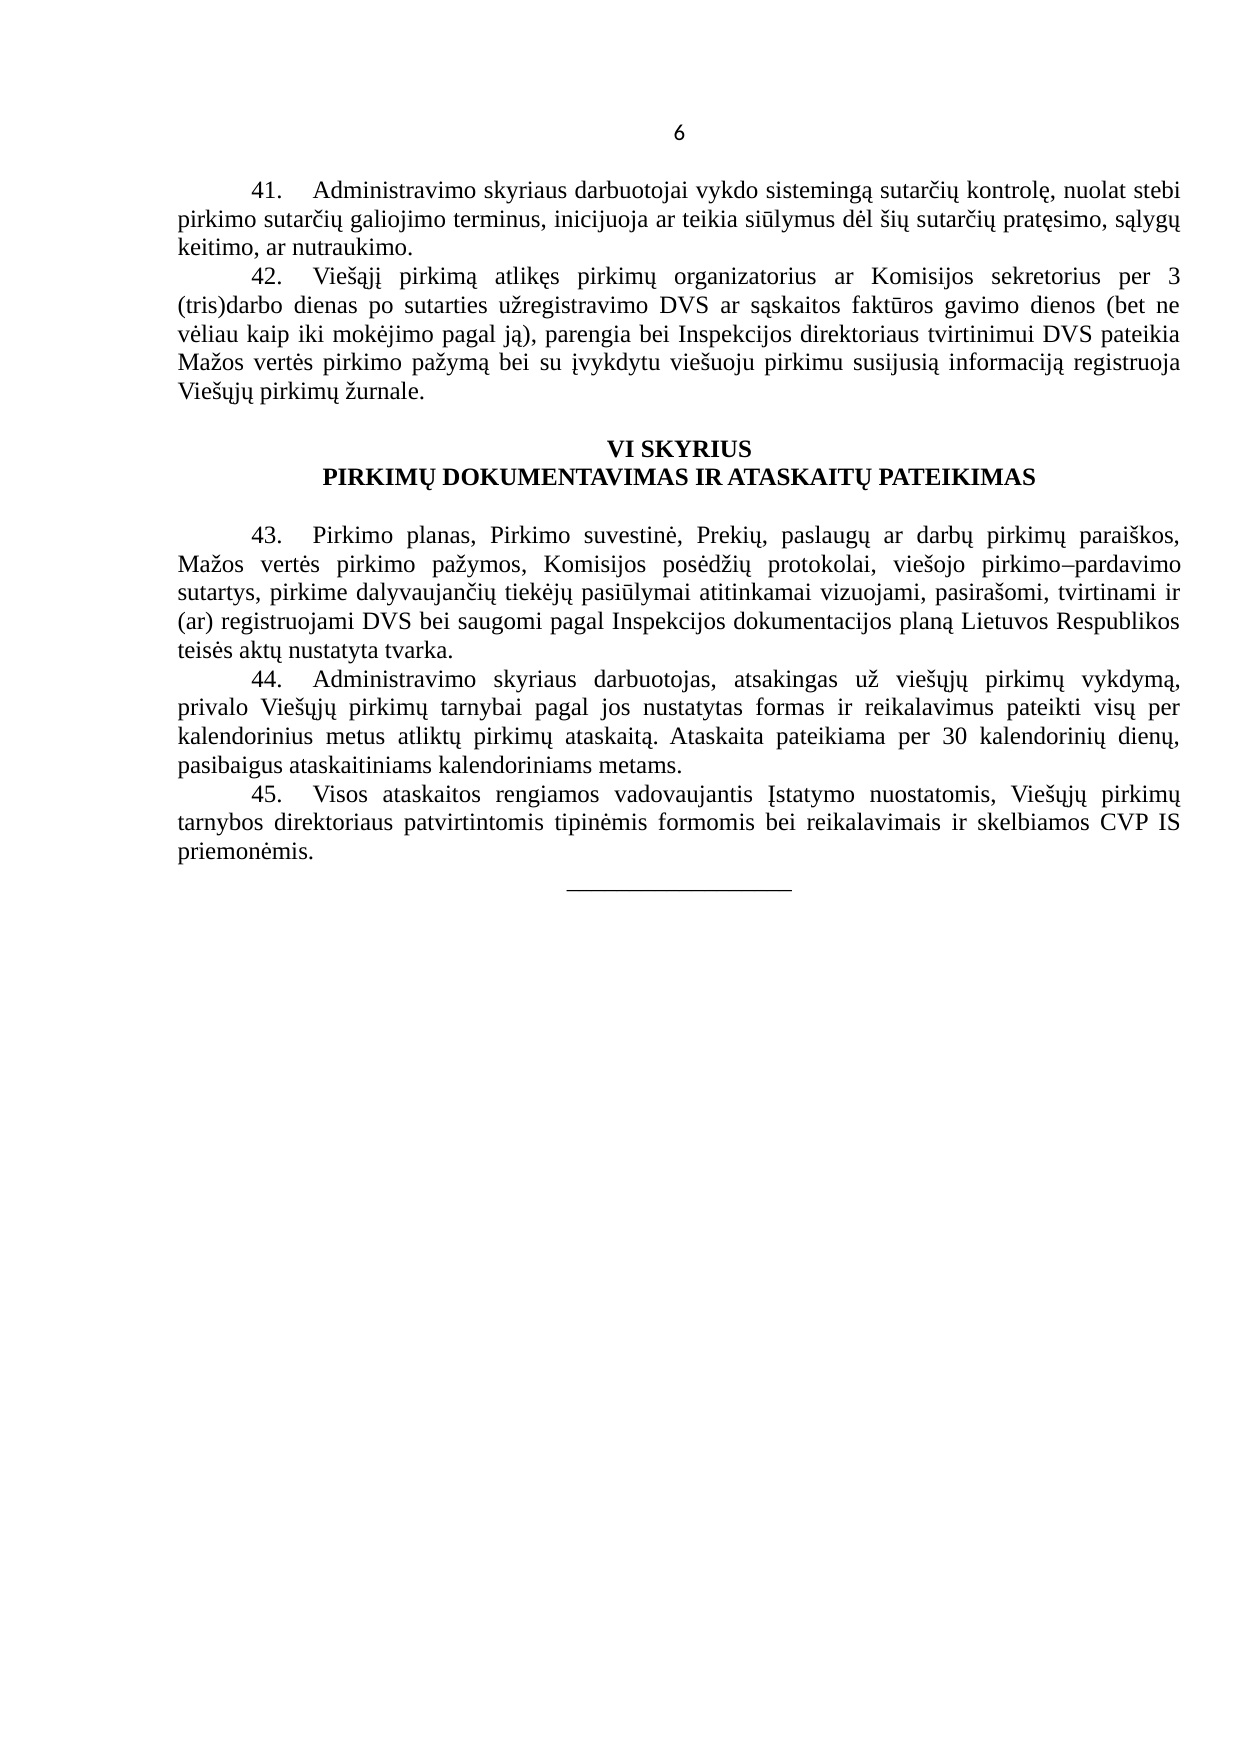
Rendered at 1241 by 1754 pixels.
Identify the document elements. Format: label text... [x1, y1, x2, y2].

text PIRKIMŲ DOKUMENTAVIMAS IR ATASKAITŲ PATEIKIMAS [177, 462, 1181, 491]
text 42. Viešąjį pirkimą atlikęs pirkimų organizatorius ar Komisijos sekretorius per 3 (tris)darbo dienas po sutarties užregistravimo DVS ar sąskaitos faktūros gavimo dienos (bet ne vėliau kaip iki mokėjimo pagal ją), parengia bei Inspekcijos direktoriaus tvirtinimui DVS pateikia Mažos vertės pirkimo pažymą bei su įvykdytu viešuoju pirkimu susijusią informaciją registruoja Viešųjų pirkimų žurnale. [177, 261, 1181, 405]
text 43. Pirkimo planas, Pirkimo suvestinė, Prekių, paslaugų ar darbų pirkimų paraiškos, Mažos vertės pirkimo pažymos, Komisijos posėdžių protokolai, viešojo pirkimo–pardavimo sutartys, pirkime dalyvaujančių tiekėjų pasiūlymai atitinkamai vizuojami, pasirašomi, tvirtinami ir (ar) registruojami DVS bei saugomi pagal Inspekcijos dokumentacijos planą Lietuvos Respublikos teisės aktų nustatyta tvarka. [177, 520, 1181, 664]
text 44. Administravimo skyriaus darbuotojas, atsakingas už viešųjų pirkimų vykdymą, privalo Viešųjų pirkimų tarnybai pagal jos nustatytas formas ir reikalavimus pateikti visų per kalendorinius metus atliktų pirkimų ataskaitą. Ataskaita pateikiama per 30 kalendorinių dienų, pasibaigus ataskaitiniams kalendoriniams metams. [177, 664, 1181, 779]
text VI SKYRIUS [177, 434, 1181, 462]
text 41. Administravimo skyriaus darbuotojai vykdo sistemingą sutarčių kontrolę, nuolat stebi pirkimo sutarčių galiojimo terminus, inicijuoja ar teikia siūlymus dėl šių sutarčių pratęsimo, sąlygų keitimo, ar nutraukimo. [177, 175, 1181, 261]
text 45. Visos ataskaitos rengiamos vadovaujantis Įstatymo nuostatomis, Viešųjų pirkimų tarnybos direktoriaus patvirtintomis tipinėmis formomis bei reikalavimais ir skelbiamos CVP IS priemonėmis. [177, 779, 1181, 865]
text __________________ [177, 865, 1181, 894]
